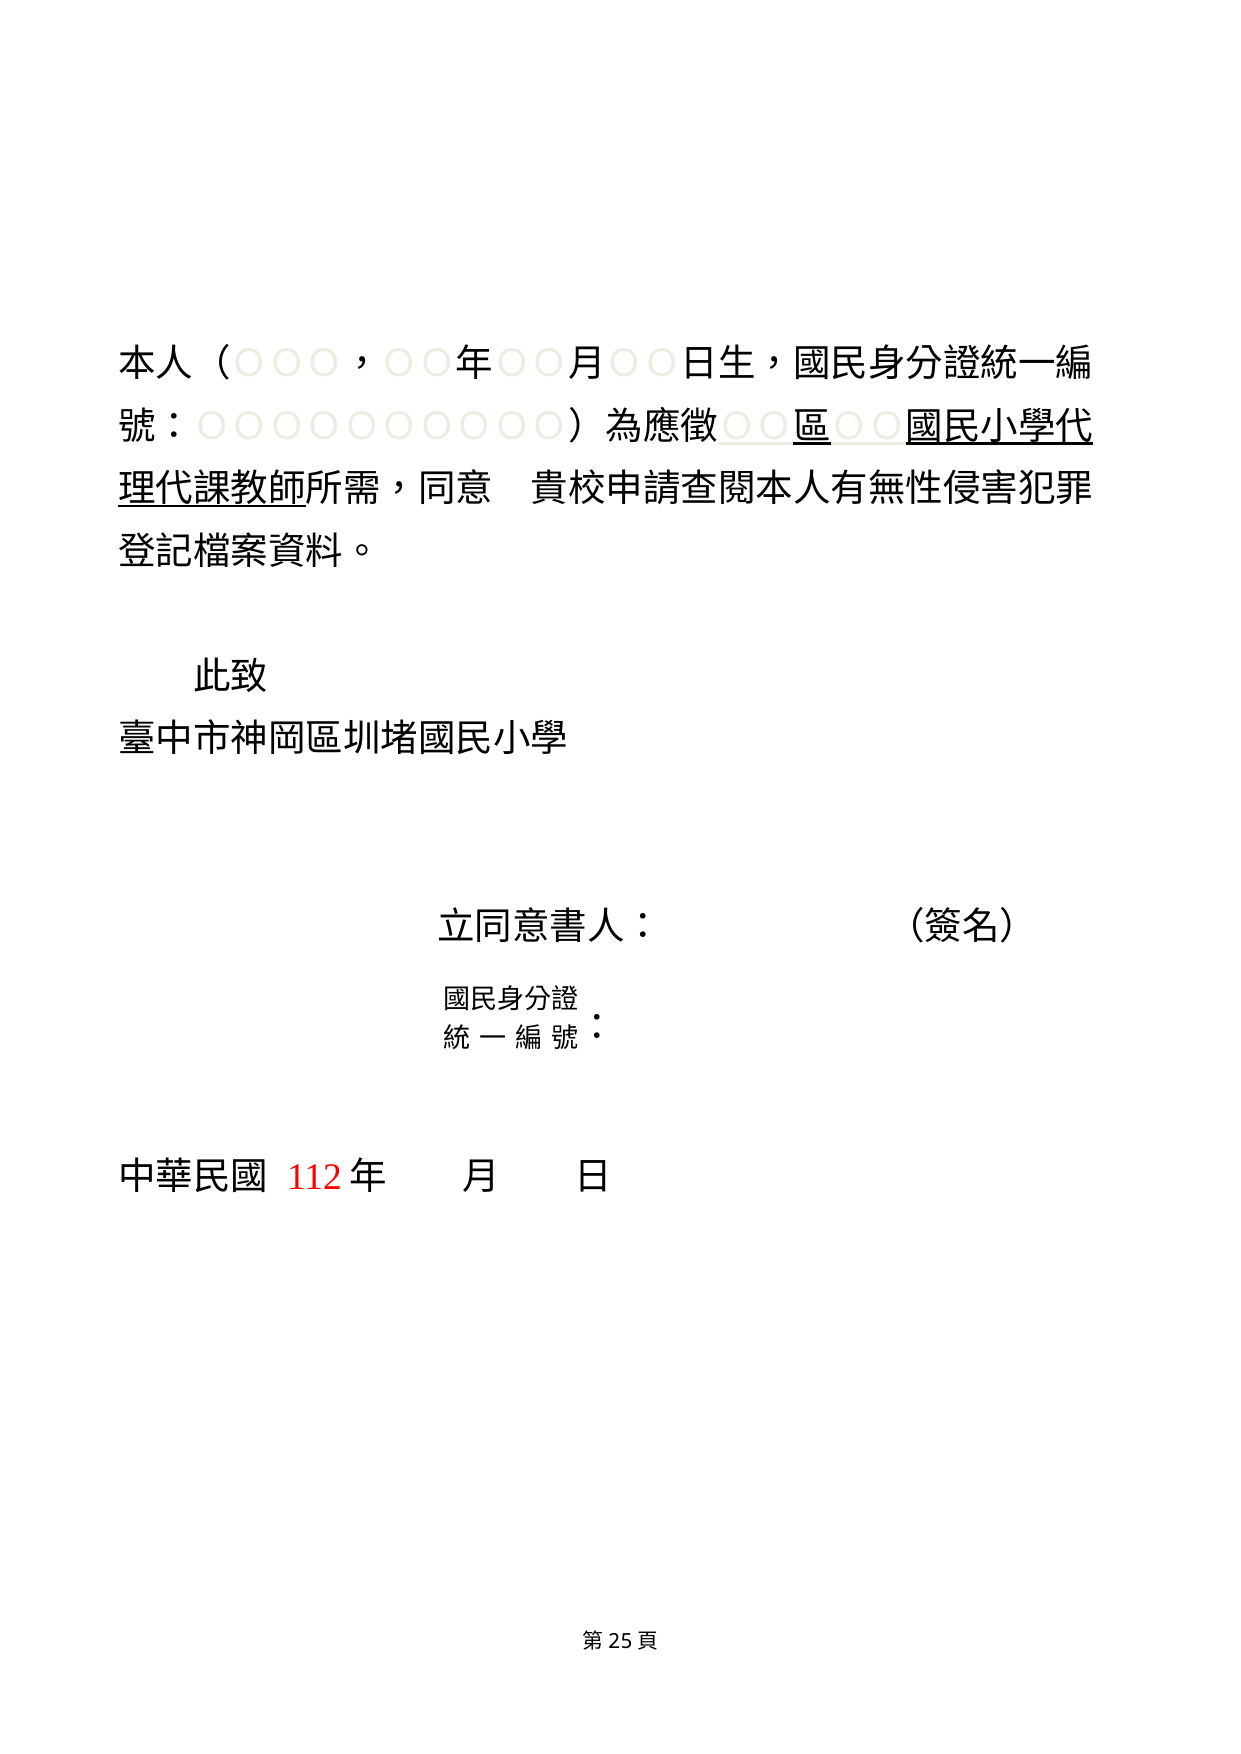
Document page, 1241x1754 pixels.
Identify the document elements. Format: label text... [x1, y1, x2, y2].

text 此致 [118, 631, 1122, 693]
text 國民身分證統一編號： [118, 943, 1122, 1068]
text 臺中市神岡區圳堵國民小學 [118, 693, 1122, 756]
text 立同意書人： （簽名） [118, 881, 1122, 943]
text 中華民國 112年 月 日 [118, 1131, 1122, 1193]
text 本人（ＯＯＯ，ＯＯ年ＯＯ月ＯＯ日生，國民身分證統一編號：ＯＯＯＯＯＯＯＯＯＯ）為應徵ＯＯ區ＯＯ國民小學代理代課教師所需，同意 貴校申請查閱本人有無性侵害犯罪登記檔案資料。 [118, 318, 1122, 568]
